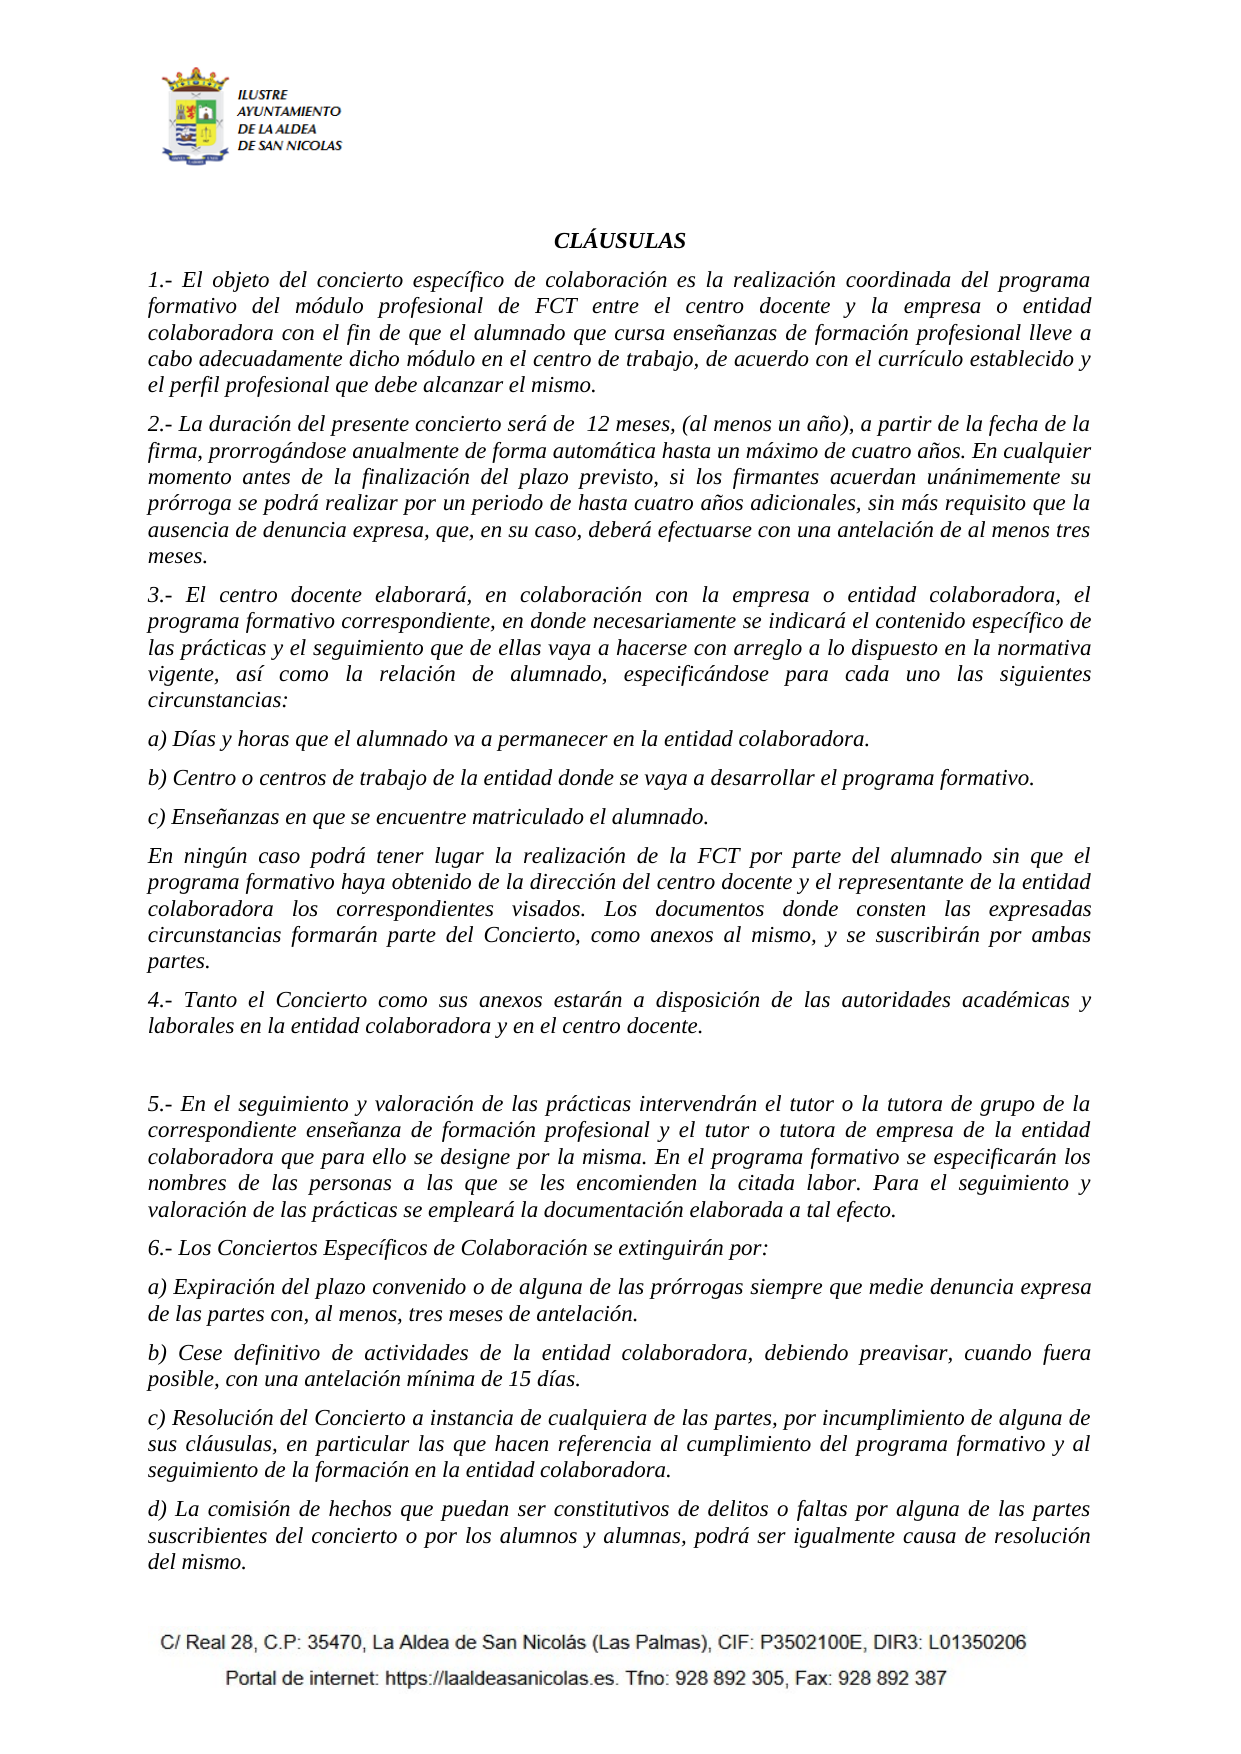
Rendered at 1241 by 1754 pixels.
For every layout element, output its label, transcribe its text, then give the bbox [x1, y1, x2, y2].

text c) Enseñanzas en que se encuentre matriculado el alumnado. [148, 803, 1093, 829]
text CLÁUSULAS [148, 227, 1093, 254]
picture [148, 59, 358, 173]
text 3.- El centro docente elaborará, en colaboración con la empresa o entidad colaboradora, el programa formativo correspondiente, en donde necesariamente se indicará el contenido específico de las prácticas y el seguimiento que de ellas vaya a hacerse con arreglo a lo dispuesto en la normativa vigente, así como la relación de alumnado, especificándose para cada uno las siguientes circunstancias: [148, 581, 1093, 713]
text c) Resolución del Concierto a instancia de cualquiera de las partes, por incumplimiento de alguna de sus cláusulas, en particular las que hacen referencia al cumplimiento del programa formativo y al seguimiento de la formación en la entidad colaboradora. [148, 1404, 1093, 1483]
text En ningún caso podrá tener lugar la realización de la FCT por parte del alumnado sin que el programa formativo haya obtenido de la dirección del centro docente y el representante de la entidad colaboradora los correspondientes visados. Los documentos donde consten las expresadas circunstancias formarán parte del Concierto, como anexos al mismo, y se suscribirán por ambas partes. [148, 842, 1093, 974]
text a) Expiración del plazo convenido o de alguna de las prórrogas siempre que medie denuncia expresa de las partes con, al menos, tres meses de antelación. [148, 1273, 1093, 1326]
picture [148, 1626, 1034, 1694]
text 5.- En el seguimiento y valoración de las prácticas intervendrán el tutor o la tutora de grupo de la correspondiente enseñanza de formación profesional y el tutor o tutora de empresa de la entidad colaboradora que para ello se designe por la misma. En el programa formativo se especificarán los nombres de las personas a las que se les encomienden la citada labor. Para el seguimiento y valoración de las prácticas se empleará la documentación elaborada a tal efecto. [148, 1090, 1093, 1222]
text a) Días y horas que el alumnado va a permanecer en la entidad colaboradora. [148, 725, 1093, 752]
text 1.- El objeto del concierto específico de colaboración es la realización coordinada del programa formativo del módulo profesional de FCT entre el centro docente y la empresa o entidad colaboradora con el fin de que el alumnado que cursa enseñanzas de formación profesional lleve a cabo adecuadamente dicho módulo en el centro de trabajo, de acuerdo con el currículo establecido y el perfil profesional que debe alcanzar el mismo. [148, 266, 1093, 398]
text d) La comisión de hechos que puedan ser constitutivos de delitos o faltas por alguna de las partes suscribientes del concierto o por los alumnos y alumnas, podrá ser igualmente causa de resolución del mismo. [148, 1495, 1093, 1574]
text b) Cese definitivo de actividades de la entidad colaboradora, debiendo preavisar, cuando fuera posible, con una antelación mínima de 15 días. [148, 1338, 1093, 1391]
text 4.- Tanto el Concierto como sus anexos estarán a disposición de las autoridades académicas y laborales en la entidad colaboradora y en el centro docente. [148, 986, 1093, 1039]
text 2.- La duración del presente concierto será de 12 meses, (al menos un año), a partir de la fecha de la firma, prorrogándose anualmente de forma automática hasta un máximo de cuatro años. En cualquier momento antes de la finalización del plazo previsto, si los firmantes acuerdan unánimemente su prórroga se podrá realizar por un periodo de hasta cuatro años adicionales, sin más requisito que la ausencia de denuncia expresa, que, en su caso, deberá efectuarse con una antelación de al menos tres meses. [148, 410, 1093, 568]
text 6.- Los Conciertos Específicos de Colaboración se extinguirán por: [148, 1234, 1093, 1261]
text b) Centro o centros de trabajo de la entidad donde se vaya a desarrollar el programa formativo. [148, 764, 1093, 791]
